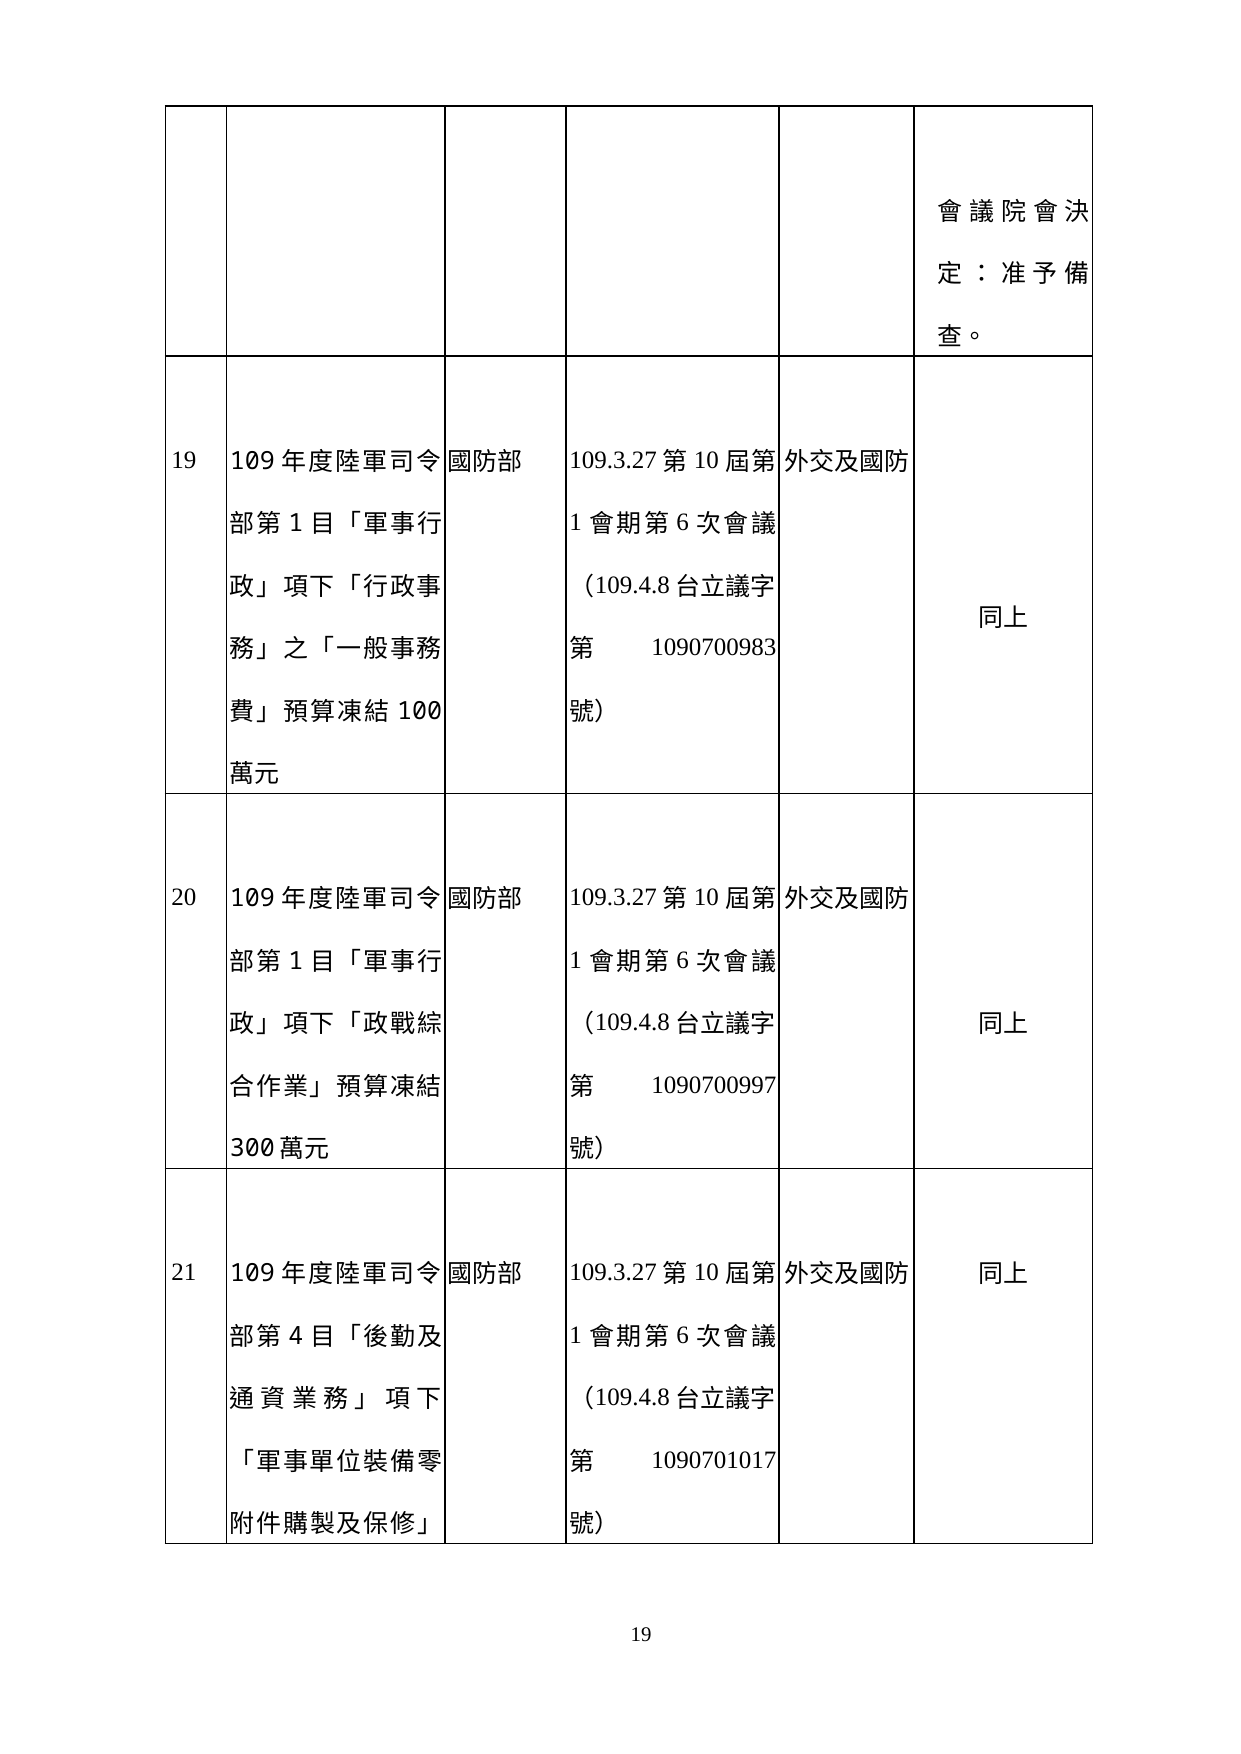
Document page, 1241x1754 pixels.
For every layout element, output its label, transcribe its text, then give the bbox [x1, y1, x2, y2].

table_cell 同上 [915, 357, 1092, 793]
table_cell 會議院會決定：准予備查。 [915, 107, 1092, 355]
table_cell 109年度陸軍司令部第1目「軍事行政」項下「行政事務」之「一般事務費」預算凍結100萬元 [227, 357, 444, 793]
table_cell 國防部 [446, 357, 565, 793]
table_cell 109.3.27第10屆第1會期第6次會議（109.4.8台立議字第1090700983號） [567, 357, 778, 793]
table_cell 國防部 [446, 794, 565, 1168]
table_cell [446, 107, 565, 355]
table_cell [166, 794, 226, 1168]
table_cell 109年度陸軍司令部第4目「後勤及通資業務」項下「軍事單位裝備零附件購製及保修」 [227, 1169, 444, 1543]
table_cell 109.3.27第10屆第1會期第6次會議（109.4.8台立議字第1090701017號） [567, 1169, 778, 1543]
table_cell [166, 357, 226, 793]
table_cell [567, 107, 778, 355]
table_cell 國防部 [446, 1169, 565, 1543]
table_cell [780, 107, 913, 355]
table_cell 外交及國防 [780, 357, 913, 793]
table_cell 109.3.27第10屆第1會期第6次會議（109.4.8台立議字第1090700997號） [567, 794, 778, 1168]
table_cell 同上 [915, 794, 1092, 1168]
table_cell [227, 107, 444, 355]
table_cell [166, 107, 226, 355]
table_cell 外交及國防 [780, 1169, 913, 1543]
table_cell 109年度陸軍司令部第1目「軍事行政」項下「政戰綜合作業」預算凍結300萬元 [227, 794, 444, 1168]
table_cell 同上 [915, 1169, 1092, 1543]
table_cell [166, 1169, 226, 1543]
table_cell 外交及國防 [780, 794, 913, 1168]
